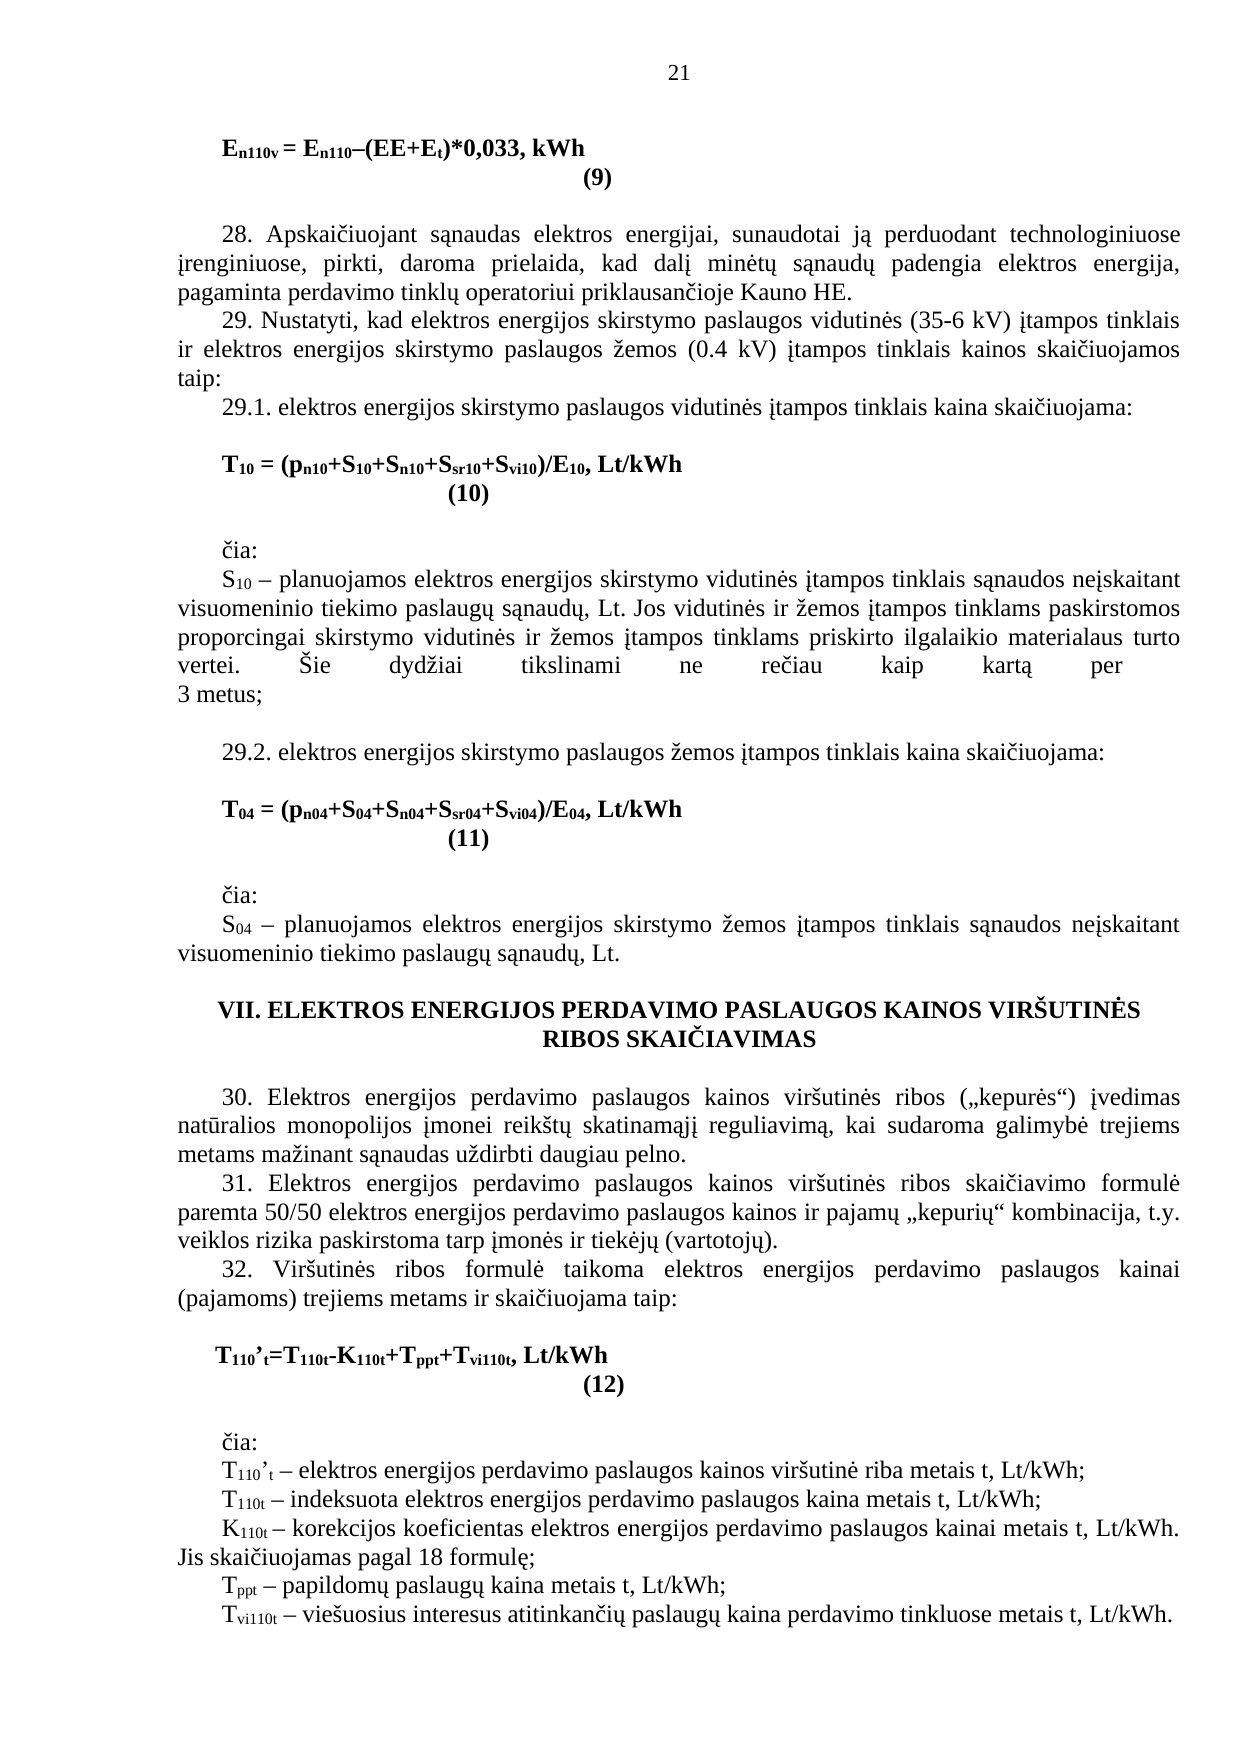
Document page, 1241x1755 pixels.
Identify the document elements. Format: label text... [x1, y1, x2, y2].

text S04 – planuojamos elektros energijos skirstymo žemos įtampos tinklais sąnaudos neįskaitant visuomeninio tiekimo paslaugų sąnaudų, Lt. [177, 909, 1181, 967]
text 29.1. elektros energijos skirstymo paslaugos vidutinės įtampos tinklais kaina skaičiuojama: [177, 392, 1181, 420]
text Tvi110t – viešuosius interesus atitinkančių paslaugų kaina perdavimo tinkluose metais t, Lt/kWh. [177, 1599, 1181, 1628]
text čia: [177, 535, 1181, 564]
text T110’t – elektros energijos perdavimo paslaugos kainos viršutinė riba metais t, Lt/kWh; [177, 1455, 1181, 1484]
text S10 – planuojamos elektros energijos skirstymo vidutinės įtampos tinklais sąnaudos neįskaitant visuomeninio tiekimo paslaugų sąnaudų, Lt. Jos vidutinės ir žemos įtampos tinklams paskirstomos proporcingai skirstymo vidutinės ir žemos įtampos tinklams priskirto ilgalaikio materialaus turto vertei. Šie dydžiai tikslinami ne rečiau kaip kartą per 3 metus; [177, 564, 1181, 708]
text čia: [177, 880, 1181, 909]
text En110v = En110–(EE+Et)*0,033, kWh (9) [177, 133, 1181, 190]
text 29. Nustatyti, kad elektros energijos skirstymo paslaugos vidutinės (35-6 kV) įtampos tinklais ir elektros energijos skirstymo paslaugos žemos (0.4 kV) įtampos tinklais kainos skaičiuojamos taip: [177, 305, 1181, 392]
text K110t – korekcijos koeficientas elektros energijos perdavimo paslaugos kainai metais t, Lt/kWh. Jis skaičiuojamas pagal 18 formulę; [177, 1513, 1181, 1570]
text VII. ELEKTROS ENERGIJOS PERDAVIMO PASLAUGOS KAINOS VIRŠUTINĖS RIBOS SKAIČIAVIMAS [177, 995, 1181, 1053]
text 31. Elektros energijos perdavimo paslaugos kainos viršutinės ribos skaičiavimo formulė paremta 50/50 elektros energijos perdavimo paslaugos kainos ir pajamų „kepurių“ kombinacija, t.y. veiklos rizika paskirstoma tarp įmonės ir tiekėjų (vartotojų). [177, 1168, 1181, 1254]
text T110t – indeksuota elektros energijos perdavimo paslaugos kaina metais t, Lt/kWh; [177, 1484, 1181, 1513]
text 28. Apskaičiuojant sąnaudas elektros energijai, sunaudotai ją perduodant technologiniuose įrenginiuose, pirkti, daroma prielaida, kad dalį minėtų sąnaudų padengia elektros energija, pagaminta perdavimo tinklų operatoriui priklausančioje Kauno HE. [177, 219, 1181, 305]
text T10 = (pn10+S10+Sn10+Ssr10+Svi10)/E10, Lt/kWh (10) [177, 449, 1181, 507]
text čia: [177, 1427, 1181, 1455]
text Tppt – papildomų paslaugų kaina metais t, Lt/kWh; [177, 1570, 1181, 1599]
text 32. Viršutinės ribos formulė taikoma elektros energijos perdavimo paslaugos kainai (pajamoms) trejiems metams ir skaičiuojama taip: [177, 1254, 1181, 1312]
text T110’t=T110t-K110t+Tppt+Tvi110t, Lt/kWh (12) [177, 1340, 1181, 1398]
text 29.2. elektros energijos skirstymo paslaugos žemos įtampos tinklais kaina skaičiuojama: [177, 737, 1181, 765]
text T04 = (pn04+S04+Sn04+Ssr04+Svi04)/E04, Lt/kWh (11) [177, 794, 1181, 852]
text 30. Elektros energijos perdavimo paslaugos kainos viršutinės ribos („kepurės“) įvedimas natūralios monopolijos įmonei reikštų skatinamąjį reguliavimą, kai sudaroma galimybė trejiems metams mažinant sąnaudas uždirbti daugiau pelno. [177, 1082, 1181, 1168]
